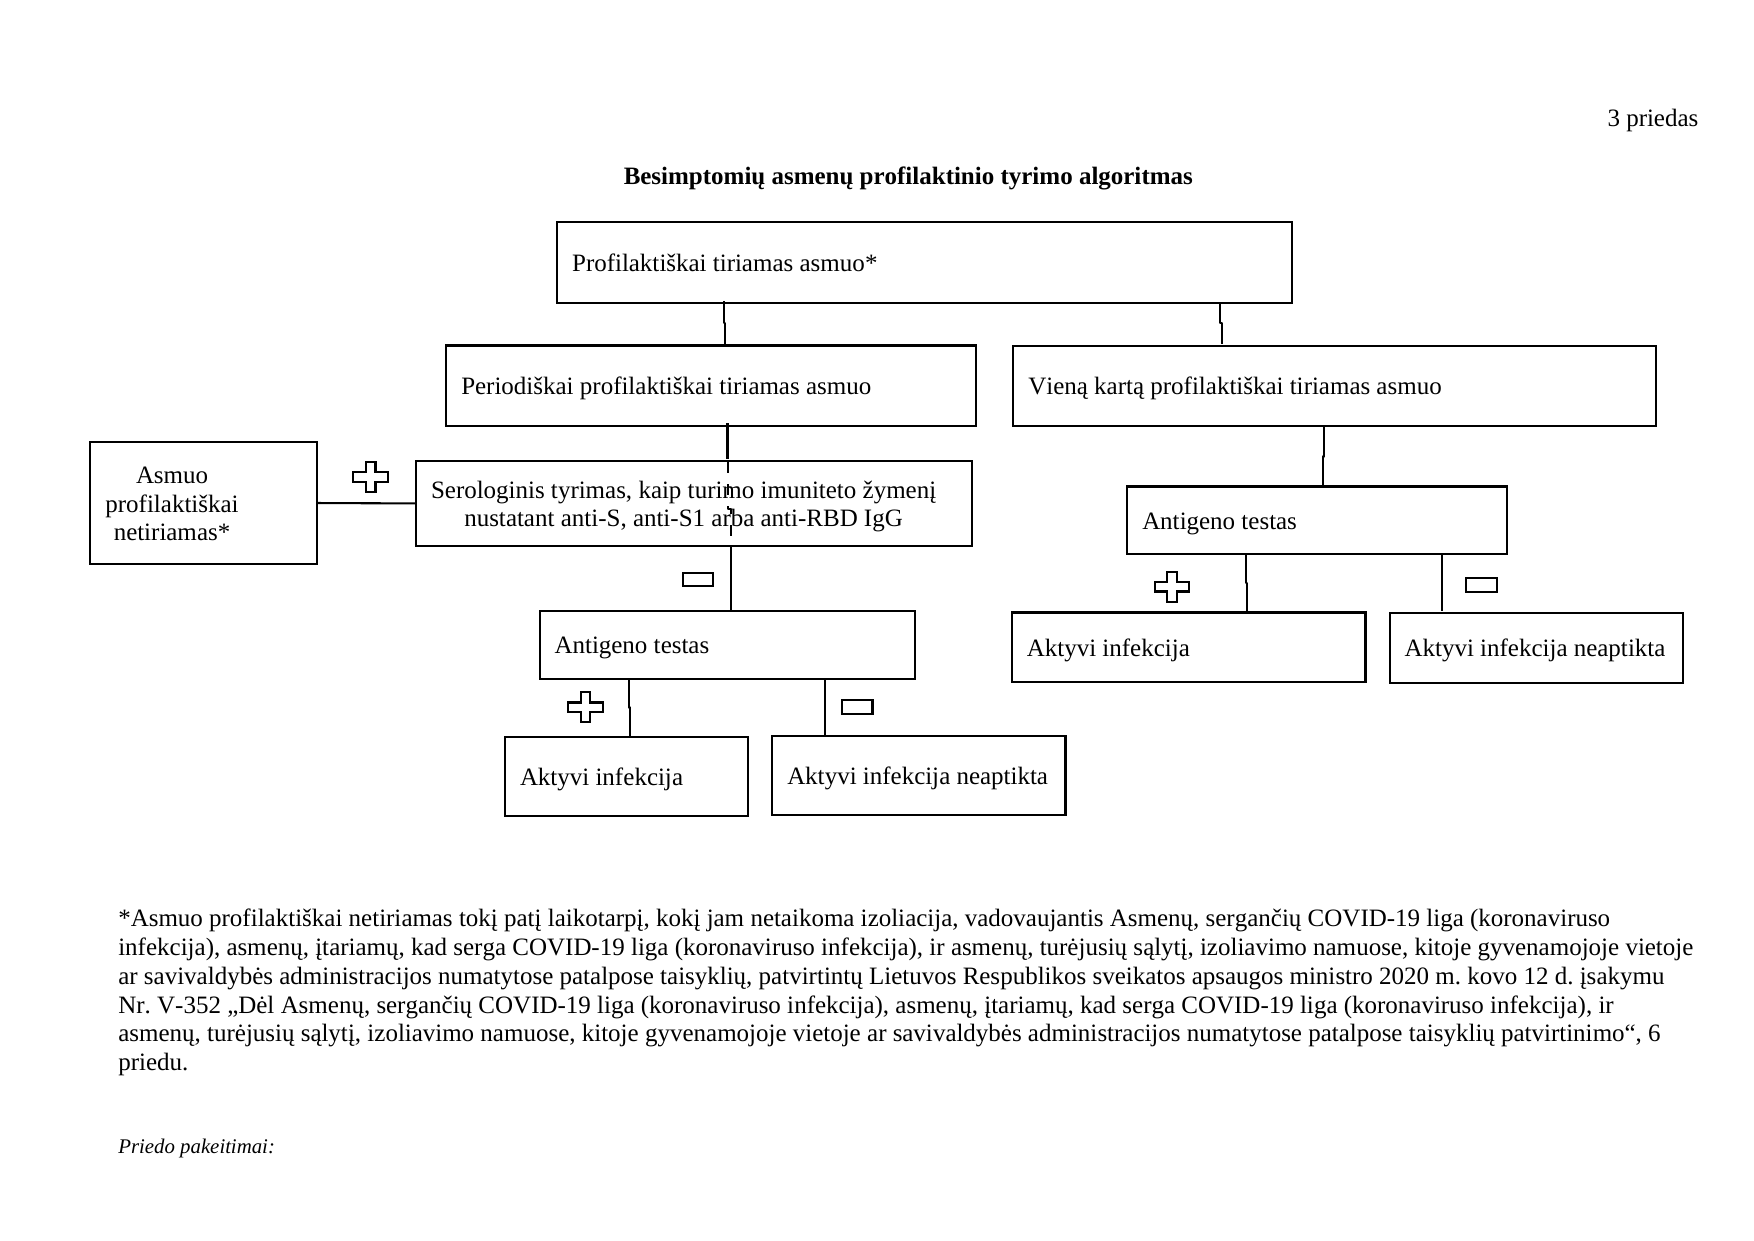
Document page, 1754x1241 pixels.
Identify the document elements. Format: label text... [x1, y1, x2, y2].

text *Asmuo profilaktiškai netiriamas tokį patį laikotarpį, kokį jam netaikoma izoliacija, vadovaujantis Asmenų, sergančių COVID-19 liga (koronaviruso infekcija), asmenų, įtariamų, kad serga COVID-19 liga (koronaviruso infekcija), ir asmenų, turėjusių sąlytį, izoliavimo namuose, kitoje gyvenamojoje vietoje ar savivaldybės administracijos numatytose patalpose taisyklių, patvirtintų Lietuvos Respublikos sveikatos apsaugos ministro 2020 m. kovo 12 d. įsakymu Nr. V-352 „Dėl Asmenų, sergančių COVID-19 liga (koronaviruso infekcija), asmenų, įtariamų, kad serga COVID-19 liga (koronaviruso infekcija), ir asmenų, turėjusių sąlytį, izoliavimo namuose, kitoje gyvenamojoje vietoje ar savivaldybės administracijos numatytose patalpose taisyklių patvirtinimo“, 6 priedu. [118, 903, 1698, 1076]
text Priedo pakeitimai: [118, 1133, 1698, 1158]
text 3 priedas [118, 103, 1698, 132]
text Besimptomių asmenų profilaktinio tyrimo algoritmas [118, 161, 1698, 189]
